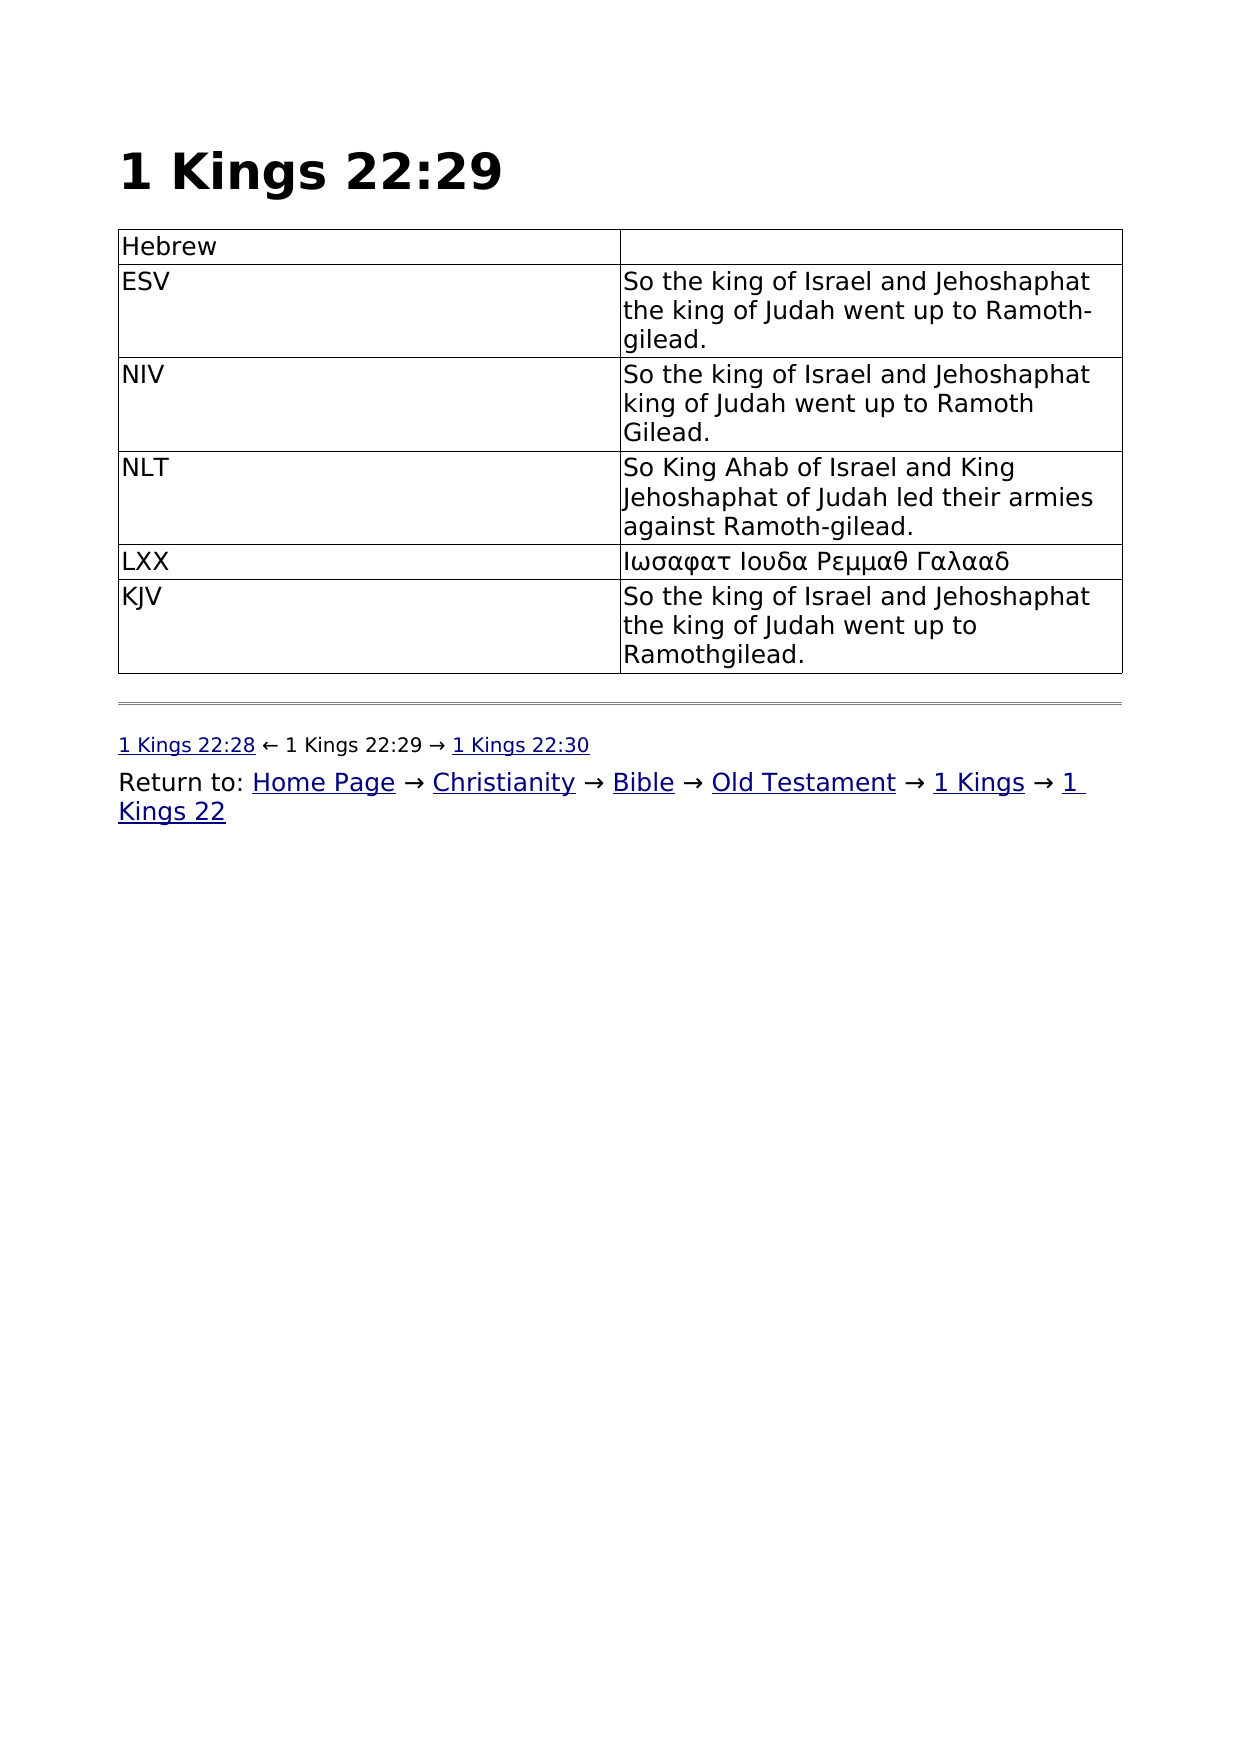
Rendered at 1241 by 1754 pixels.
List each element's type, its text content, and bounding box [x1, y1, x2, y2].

table_cell NIV [119, 358, 620, 451]
table_cell Ιωσαφατ Ιουδα Ρεμμαθ Γαλααδ [621, 545, 1122, 579]
table_cell LXX [119, 545, 620, 579]
table_header [621, 230, 1122, 264]
table_cell So the king of Israel and Jehoshaphat the king of Judah went up to Ramoth-gilead. [621, 265, 1122, 357]
table_cell KJV [119, 580, 620, 673]
table_cell NLT [119, 452, 620, 544]
subtitle 1 Kings 22:29 [118, 143, 1122, 201]
table_header Hebrew [119, 230, 620, 264]
table_cell ESV [119, 265, 620, 357]
table_cell So King Ahab of Israel and King Jehoshaphat of Judah led their armies against Ramoth-gilead. [621, 452, 1122, 544]
table_cell So the king of Israel and Jehoshaphat king of Judah went up to Ramoth Gilead. [621, 358, 1122, 451]
text Return to: Home Page → Christianity → Bible → Old Testament → 1 Kings → 1 Kings 22 [118, 768, 1122, 826]
text 1 Kings 22:28 ← 1 Kings 22:29 → 1 Kings 22:30 [118, 734, 1122, 768]
table_cell So the king of Israel and Jehoshaphat the king of Judah went up to Ramothgilead. [621, 580, 1122, 673]
